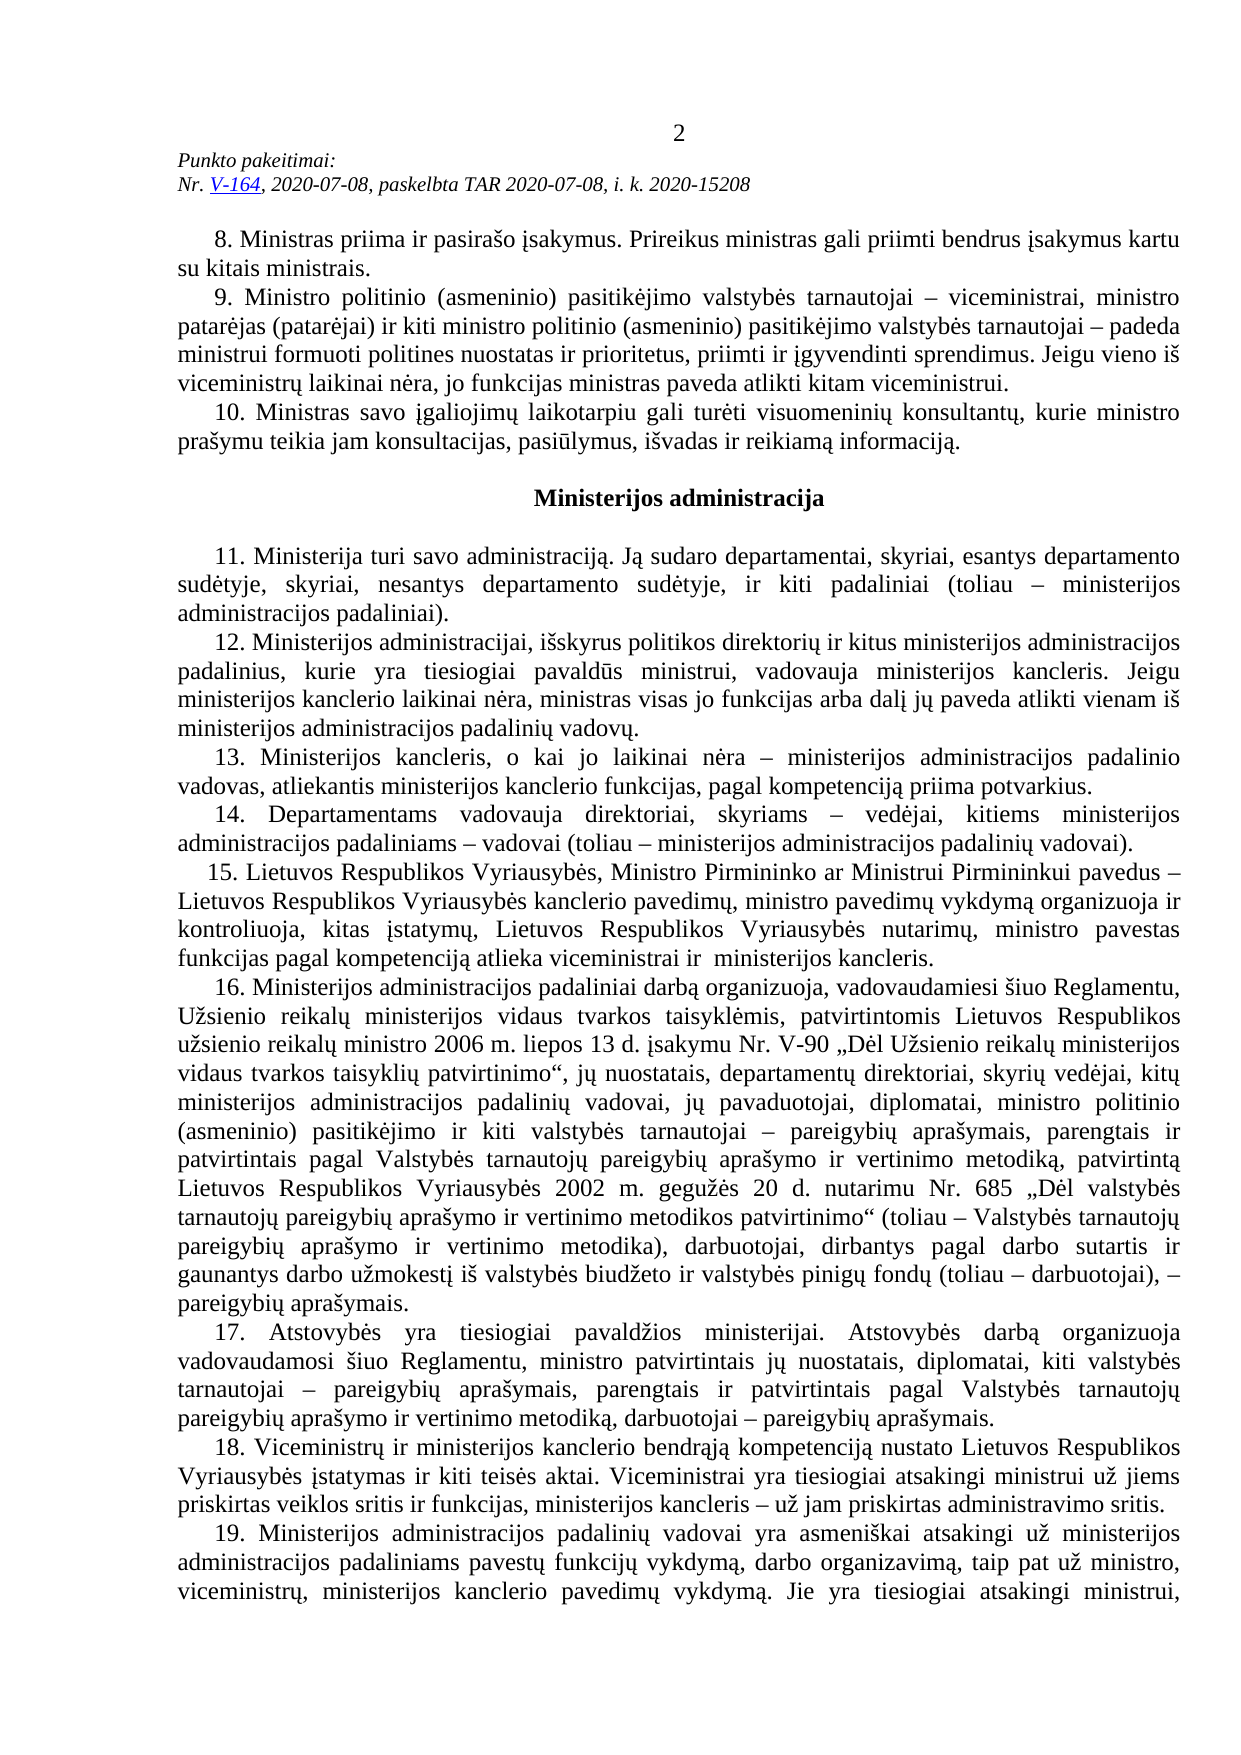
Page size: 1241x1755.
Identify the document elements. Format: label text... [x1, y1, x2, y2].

text Nr. V-164, 2020-07-08, paskelbta TAR 2020-07-08, i. k. 2020-15208 [177, 172, 1181, 196]
text 15. Lietuvos Respublikos Vyriausybės, Ministro Pirmininko ar Ministrui Pirmininkui pavedus – Lietuvos Respublikos Vyriausybės kanclerio pavedimų, ministro pavedimų vykdymą organizuoja ir kontroliuoja, kitas įstatymų, Lietuvos Respublikos Vyriausybės nutarimų, ministro pavestas funkcijas pagal kompetenciją atlieka viceministrai ir ministerijos kancleris. [177, 857, 1181, 972]
text 9. Ministro politinio (asmeninio) pasitikėjimo valstybės tarnautojai – viceministrai, ministro patarėjas (patarėjai) ir kiti ministro politinio (asmeninio) pasitikėjimo valstybės tarnautojai – padeda ministrui formuoti politines nuostatas ir prioritetus, priimti ir įgyvendinti sprendimus. Jeigu vieno iš viceministrų laikinai nėra, jo funkcijas ministras paveda atlikti kitam viceministrui. [177, 282, 1181, 397]
text 11. Ministerija turi savo administraciją. Ją sudaro departamentai, skyriai, esantys departamento sudėtyje, skyriai, nesantys departamento sudėtyje, ir kiti padaliniai (toliau – ministerijos administracijos padaliniai). [177, 541, 1181, 627]
text 17. Atstovybės yra tiesiogiai pavaldžios ministerijai. Atstovybės darbą organizuoja vadovaudamosi šiuo Reglamentu, ministro patvirtintais jų nuostatais, diplomatai, kiti valstybės tarnautojai – pareigybių aprašymais, parengtais ir patvirtintais pagal Valstybės tarnautojų pareigybių aprašymo ir vertinimo metodiką, darbuotojai – pareigybių aprašymais. [177, 1317, 1181, 1432]
text 12. Ministerijos administracijai, išskyrus politikos direktorių ir kitus ministerijos administracijos padalinius, kurie yra tiesiogiai pavaldūs ministrui, vadovauja ministerijos kancleris. Jeigu ministerijos kanclerio laikinai nėra, ministras visas jo funkcijas arba dalį jų paveda atlikti vienam iš ministerijos administracijos padalinių vadovų. [177, 627, 1181, 742]
text 10. Ministras savo įgaliojimų laikotarpiu gali turėti visuomeninių konsultantų, kurie ministro prašymu teikia jam konsultacijas, pasiūlymus, išvadas ir reikiamą informaciją. [177, 397, 1181, 454]
text 18. Viceministrų ir ministerijos kanclerio bendrąją kompetenciją nustato Lietuvos Respublikos Vyriausybės įstatymas ir kiti teisės aktai. Viceministrai yra tiesiogiai atsakingi ministrui už jiems priskirtas veiklos sritis ir funkcijas, ministerijos kancleris – už jam priskirtas administravimo sritis. [177, 1432, 1181, 1518]
text 19. Ministerijos administracijos padalinių vadovai yra asmeniškai atsakingi už ministerijos administracijos padaliniams pavestų funkcijų vykdymą, darbo organizavimą, taip pat už ministro, viceministrų, ministerijos kanclerio pavedimų vykdymą. Jie yra tiesiogiai atsakingi ministrui, [177, 1518, 1181, 1604]
text Ministerijos administracija [177, 483, 1181, 512]
text 14. Departamentams vadovauja direktoriai, skyriams – vedėjai, kitiems ministerijos administracijos padaliniams – vadovai (toliau – ministerijos administracijos padalinių vadovai). [177, 799, 1181, 857]
text 16. Ministerijos administracijos padaliniai darbą organizuoja, vadovaudamiesi šiuo Reglamentu, Užsienio reikalų ministerijos vidaus tvarkos taisyklėmis, patvirtintomis Lietuvos Respublikos užsienio reikalų ministro 2006 m. liepos 13 d. įsakymu Nr. V-90 „Dėl Užsienio reikalų ministerijos vidaus tvarkos taisyklių patvirtinimo“, jų nuostatais, departamentų direktoriai, skyrių vedėjai, kitų ministerijos administracijos padalinių vadovai, jų pavaduotojai, diplomatai, ministro politinio (asmeninio) pasitikėjimo ir kiti valstybės tarnautojai – pareigybių aprašymais, parengtais ir patvirtintais pagal Valstybės tarnautojų pareigybių aprašymo ir vertinimo metodiką, patvirtintą Lietuvos Respublikos Vyriausybės 2002 m. gegužės 20 d. nutarimu Nr. 685 „Dėl valstybės tarnautojų pareigybių aprašymo ir vertinimo metodikos patvirtinimo“ (toliau – Valstybės tarnautojų pareigybių aprašymo ir vertinimo metodika), darbuotojai, dirbantys pagal darbo sutartis ir gaunantys darbo užmokestį iš valstybės biudžeto ir valstybės pinigų fondų (toliau – darbuotojai), – pareigybių aprašymais. [177, 972, 1181, 1317]
text Punkto pakeitimai: [177, 148, 1181, 172]
text 13. Ministerijos kancleris, o kai jo laikinai nėra – ministerijos administracijos padalinio vadovas, atliekantis ministerijos kanclerio funkcijas, pagal kompetenciją priima potvarkius. [177, 742, 1181, 799]
text 8. Ministras priima ir pasirašo įsakymus. Prireikus ministras gali priimti bendrus įsakymus kartu su kitais ministrais. [177, 224, 1181, 282]
